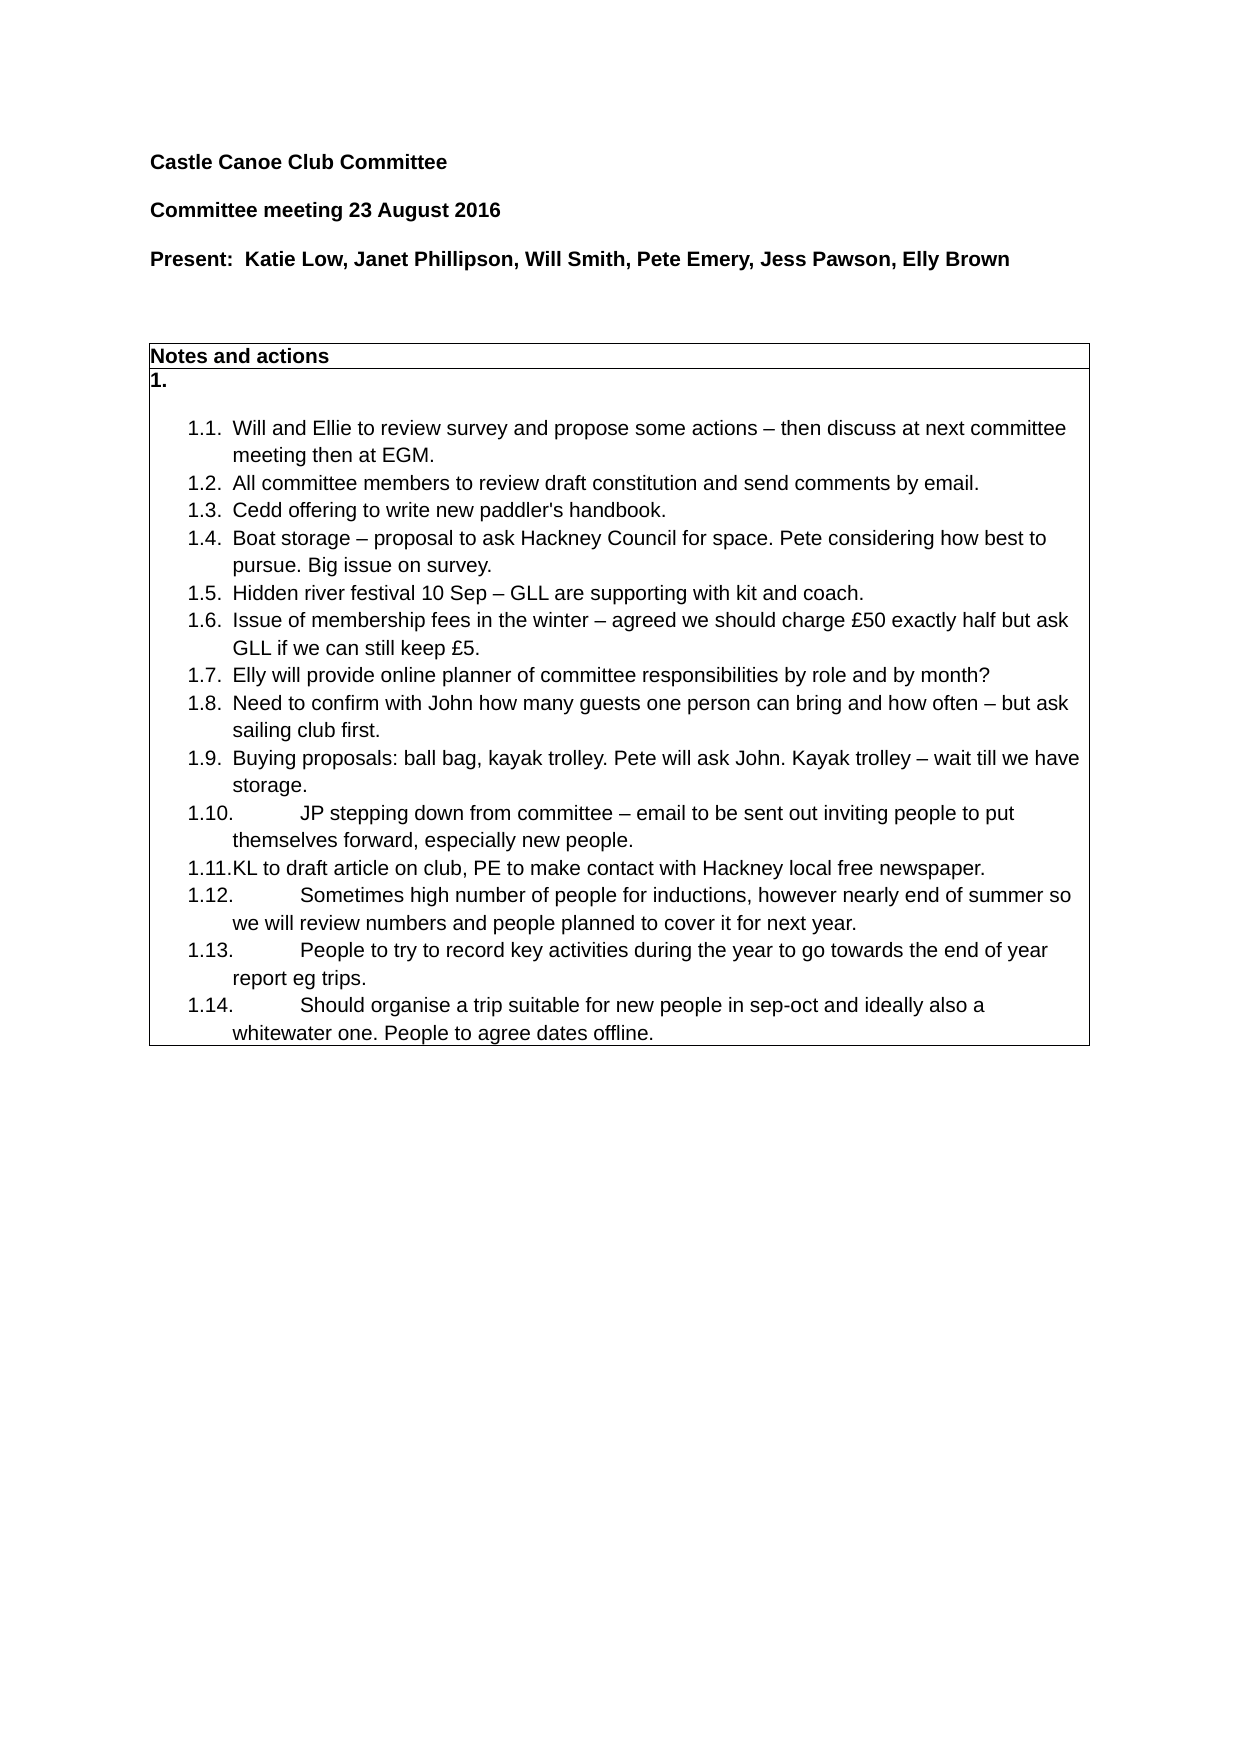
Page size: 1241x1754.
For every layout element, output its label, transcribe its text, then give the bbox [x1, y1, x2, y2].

text Present: Katie Low, Janet Phillipson, Will Smith, Pete Emery, Jess Pawson, Elly Brown [150, 247, 1090, 271]
text Castle Canoe Club Committee [150, 150, 1090, 174]
table_header Notes and actions [150, 344, 1089, 367]
text Committee meeting 23 August 2016 [150, 198, 1090, 222]
table_cell Will and Ellie to review survey and propose some actions – then discuss at next committee meeting then at EGM. All committee members to review draft constitution and send comments by email. Cedd offering to write new paddler's handbook. Boat storage – proposal to ask Hackney Council for space. Pete considering how best to pursue. Big issue on survey. Hidden river festival 10 Sep – GLL are supporting with kit and coach. Issue of membership fees in the winter – agreed we should charge £50 exactly half but ask GLL if we can still keep £5. Elly will provide online planner of committee responsibilities by role and by month? Need to confirm with John how many guests one person can bring and how often – but ask sailing club first. Buying proposals: ball bag, kayak trolley. Pete will ask John. Kayak trolley – wait till we have storage. JP stepping down from committee – email to be sent out inviting people to put themselves forward, especially new people. KL to draft article on club, PE to make contact with Hackney local free newspaper. Sometimes high number of people for inductions, however nearly end of summer so we will review numbers and people planned to cover it for next year. People to try to record key activities during the year to go towards the end of year report eg trips. Should organise a trip suitable for new people in sep-oct and ideally also a whitewater one. People to agree dates offline. [150, 369, 1089, 1045]
